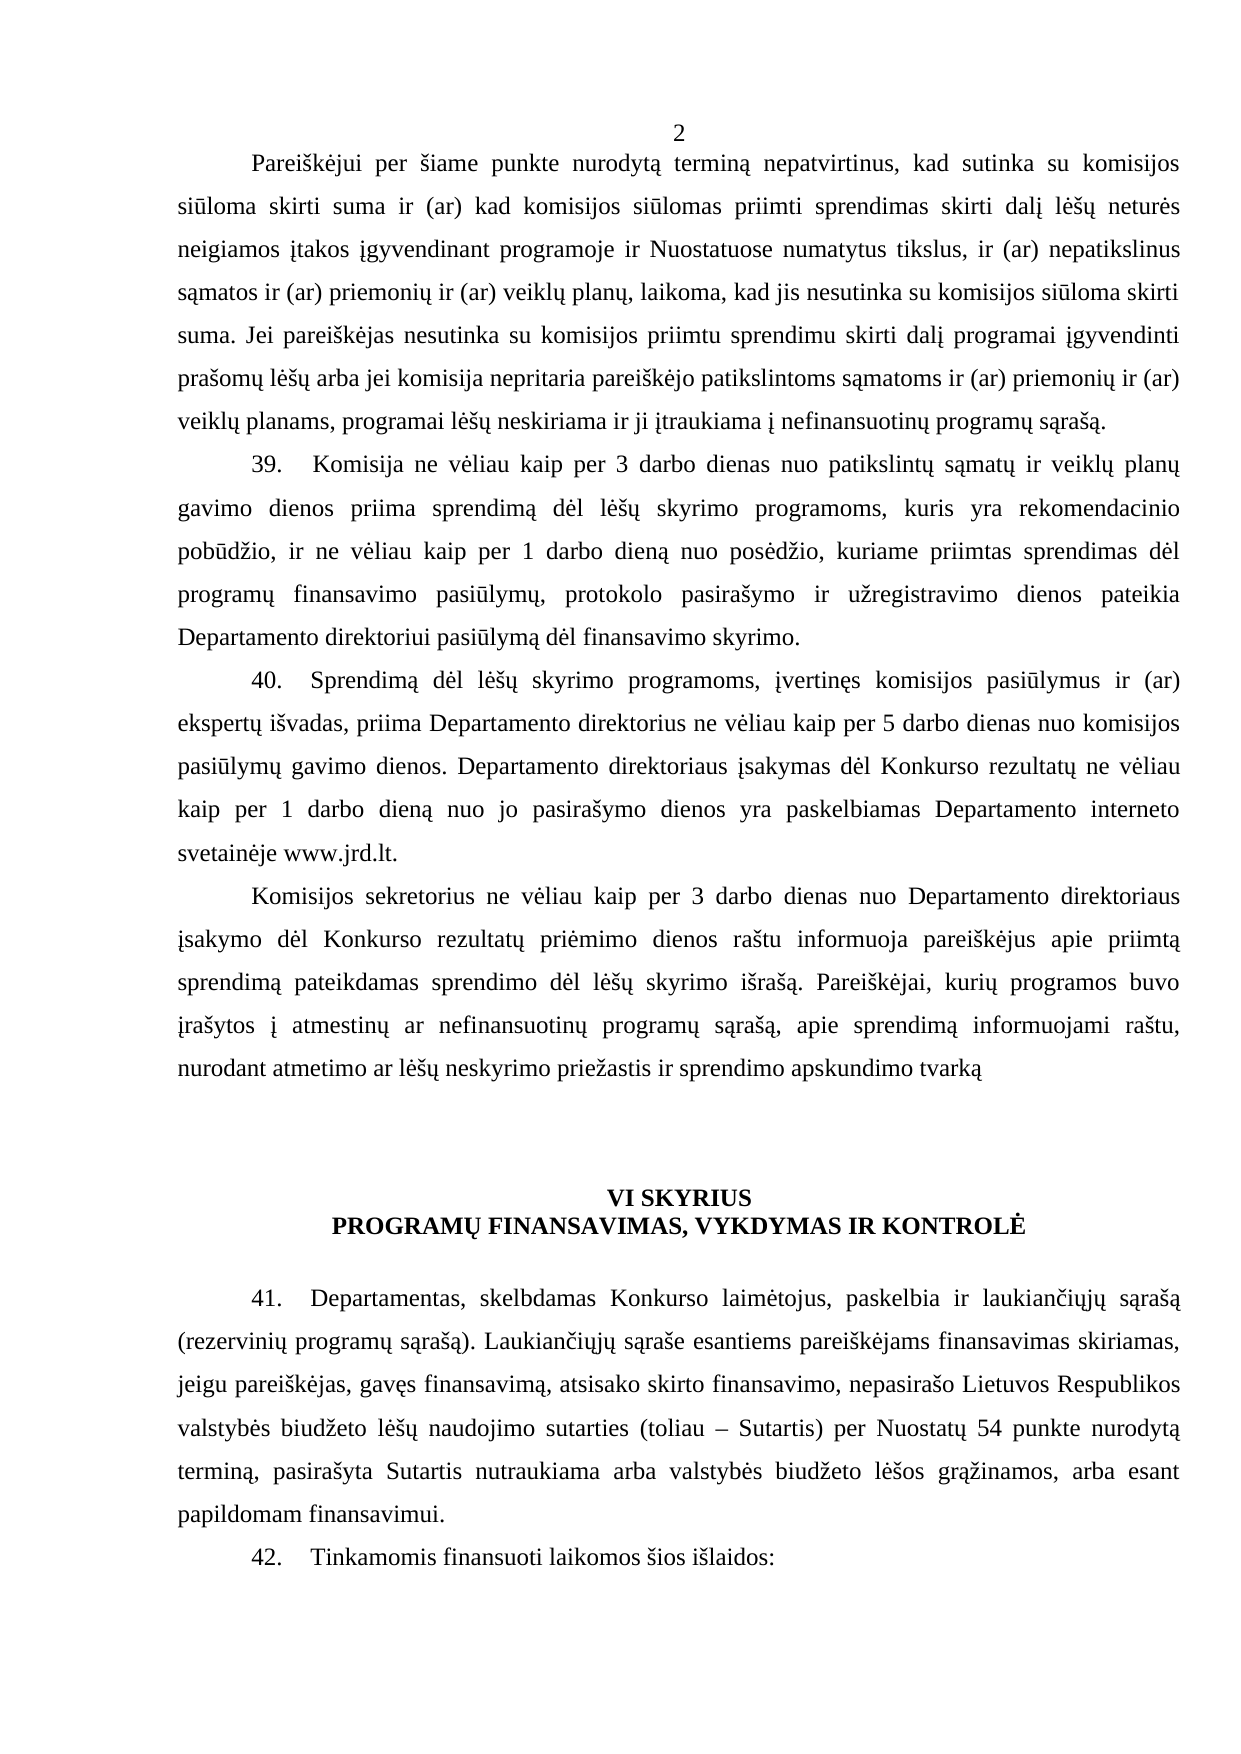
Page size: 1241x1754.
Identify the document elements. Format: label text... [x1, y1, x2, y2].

text 39. Komisija ne vėliau kaip per 3 darbo dienas nuo patikslintų sąmatų ir veiklų planų gavimo dienos priima sprendimą dėl lėšų skyrimo programoms, kuris yra rekomendacinio pobūdžio, ir ne vėliau kaip per 1 darbo dieną nuo posėdžio, kuriame priimtas sprendimas dėl programų finansavimo pasiūlymų, protokolo pasirašymo ir užregistravimo dienos pateikia Departamento direktoriui pasiūlymą dėl finansavimo skyrimo. [177, 449, 1181, 651]
text Pareiškėjui per šiame punkte nurodytą terminą nepatvirtinus, kad sutinka su komisijos siūloma skirti suma ir (ar) kad komisijos siūlomas priimti sprendimas skirti dalį lėšų neturės neigiamos įtakos įgyvendinant programoje ir Nuostatuose numatytus tikslus, ir (ar) nepatikslinus sąmatos ir (ar) priemonių ir (ar) veiklų planų, laikoma, kad jis nesutinka su komisijos siūloma skirti suma. Jei pareiškėjas nesutinka su komisijos priimtu sprendimu skirti dalį programai įgyvendinti prašomų lėšų arba jei komisija nepritaria pareiškėjo patikslintoms sąmatoms ir (ar) priemonių ir (ar) veiklų planams, programai lėšų neskiriama ir ji įtraukiama į nefinansuotinų programų sąrašą. [177, 148, 1181, 435]
text Komisijos sekretorius ne vėliau kaip per 3 darbo dienas nuo Departamento direktoriaus įsakymo dėl Konkurso rezultatų priėmimo dienos raštu informuoja pareiškėjus apie priimtą sprendimą pateikdamas sprendimo dėl lėšų skyrimo išrašą. Pareiškėjai, kurių programos buvo įrašytos į atmestinų ar nefinansuotinų programų sąrašą, apie sprendimą informuojami raštu, nurodant atmetimo ar lėšų neskyrimo priežastis ir sprendimo apskundimo tvarką [177, 881, 1181, 1082]
text 40. Sprendimą dėl lėšų skyrimo programoms, įvertinęs komisijos pasiūlymus ir (ar) ekspertų išvadas, priima Departamento direktorius ne vėliau kaip per 5 darbo dienas nuo komisijos pasiūlymų gavimo dienos. Departamento direktoriaus įsakymas dėl Konkurso rezultatų ne vėliau kaip per 1 darbo dieną nuo jo pasirašymo dienos yra paskelbiamas Departamento interneto svetainėje www.jrd.lt. [177, 665, 1181, 866]
text 42. Tinkamomis finansuoti laikomos šios išlaidos: [177, 1542, 1181, 1571]
text PROGRAMŲ FINANSAVIMAS, VYKDYMAS IR KONTROLĖ [177, 1211, 1181, 1240]
text 41. Departamentas, skelbdamas Konkurso laimėtojus, paskelbia ir laukiančiųjų sąrašą (rezervinių programų sąrašą). Laukiančiųjų sąraše esantiems pareiškėjams finansavimas skiriamas, jeigu pareiškėjas, gavęs finansavimą, atsisako skirto finansavimo, nepasirašo Lietuvos Respublikos valstybės biudžeto lėšų naudojimo sutarties (toliau – Sutartis) per Nuostatų 54 punkte nurodytą terminą, pasirašyta Sutartis nutraukiama arba valstybės biudžeto lėšos grąžinamos, arba esant papildomam finansavimui. [177, 1283, 1181, 1528]
text VI SKYRIUS [177, 1183, 1181, 1211]
